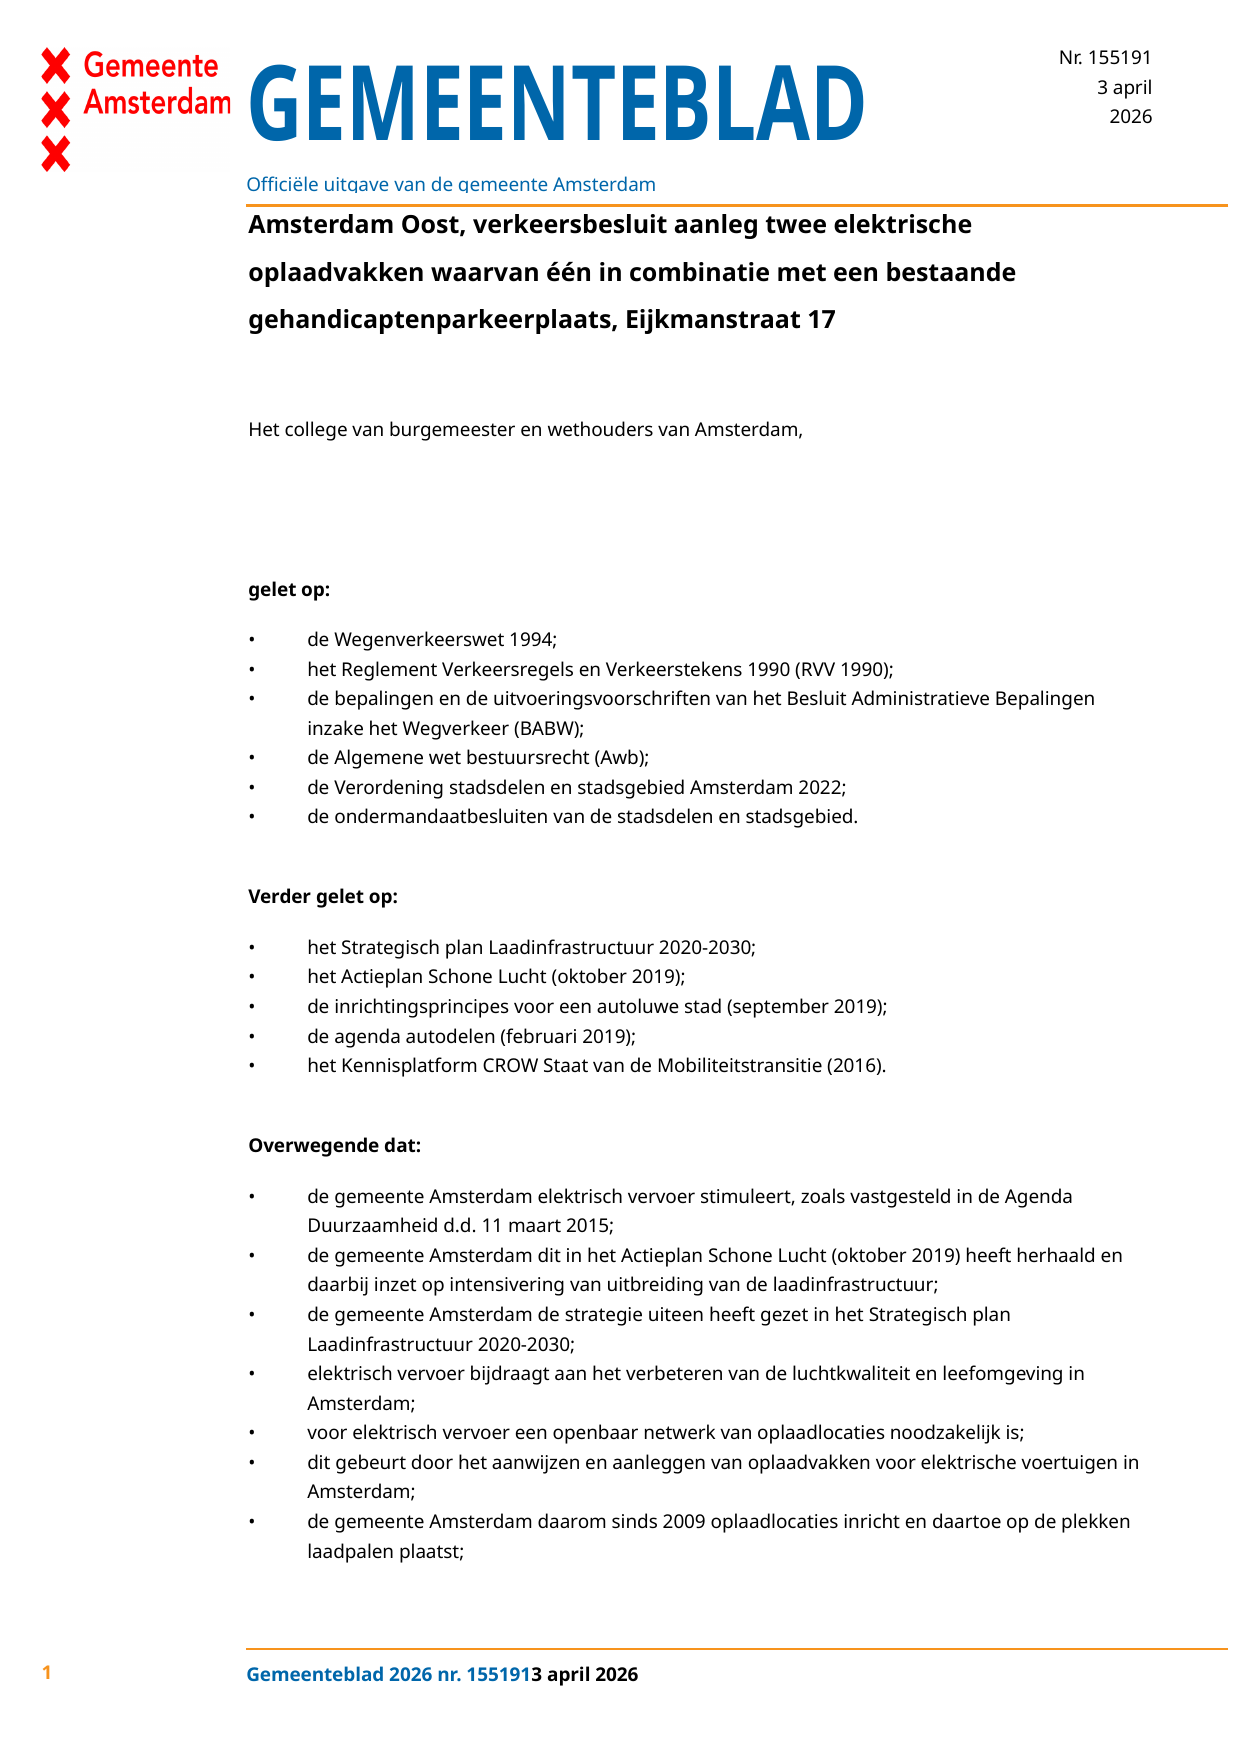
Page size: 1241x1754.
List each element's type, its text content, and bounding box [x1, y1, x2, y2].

text Verder gelet op: [248, 884, 1152, 909]
list voor elektrisch vervoer een openbaar netwerk van oplaadlocaties noodzakelijk is; [248, 1419, 1152, 1445]
list de bepalingen en de uitvoeringsvoorschriften van het Besluit Administratieve Bepalingen inzake het Wegverkeer (BABW); [248, 685, 1152, 741]
text gelet op: [248, 576, 1152, 602]
text Het college van burgemeester en wethouders van Amsterdam, [248, 416, 1152, 442]
list de gemeente Amsterdam dit in het Actieplan Schone Lucht (oktober 2019) heeft herhaald en daarbij inzet op intensivering van uitbreiding van de laadinfrastructuur; [248, 1242, 1152, 1297]
list de Algemene wet bestuursrecht (Awb); [248, 744, 1152, 770]
list elektrisch vervoer bijdraagt aan het verbeteren van de luchtkwaliteit en leefomgeving in Amsterdam; [248, 1360, 1152, 1416]
text Amsterdam Oost, verkeersbesluit aanleg twee elektrische oplaadvakken waarvan één in combinatie met een bestaande gehandicaptenparkeerplaats, Eijkmanstraat 17 [248, 207, 1152, 336]
list de gemeente Amsterdam elektrisch vervoer stimuleert, zoals vastgesteld in de Agenda Duurzaamheid d.d. 11 maart 2015; [248, 1183, 1152, 1238]
list het Kennisplatform CROW Staat van de Mobiliteitstransitie (2016). [248, 1052, 1152, 1078]
list de ondermandaatbesluiten van de stadsdelen en stadsgebied. [248, 804, 1152, 829]
list dit gebeurt door het aanwijzen en aanleggen van oplaadvakken voor elektrische voertuigen in Amsterdam; [248, 1449, 1152, 1504]
list de gemeente Amsterdam daarom sinds 2009 oplaadlocaties inricht en daartoe op de plekken laadpalen plaatst; [248, 1508, 1152, 1564]
list de agenda autodelen (februari 2019); [248, 1023, 1152, 1049]
list het Reglement Verkeersregels en Verkeerstekens 1990 (RVV 1990); [248, 656, 1152, 682]
list de Verordening stadsdelen en stadsgebied Amsterdam 2022; [248, 774, 1152, 800]
list de inrichtingsprincipes voor een autoluwe stad (september 2019); [248, 993, 1152, 1019]
text Overwegende dat: [248, 1132, 1152, 1158]
list de gemeente Amsterdam de strategie uiteen heeft gezet in het Strategisch plan Laadinfrastructuur 2020-2030; [248, 1301, 1152, 1357]
list het Strategisch plan Laadinfrastructuur 2020-2030; [248, 934, 1152, 960]
list het Actieplan Schone Lucht (oktober 2019); [248, 964, 1152, 989]
list de Wegenverkeerswet 1994; [248, 626, 1152, 652]
picture [41, 47, 231, 172]
